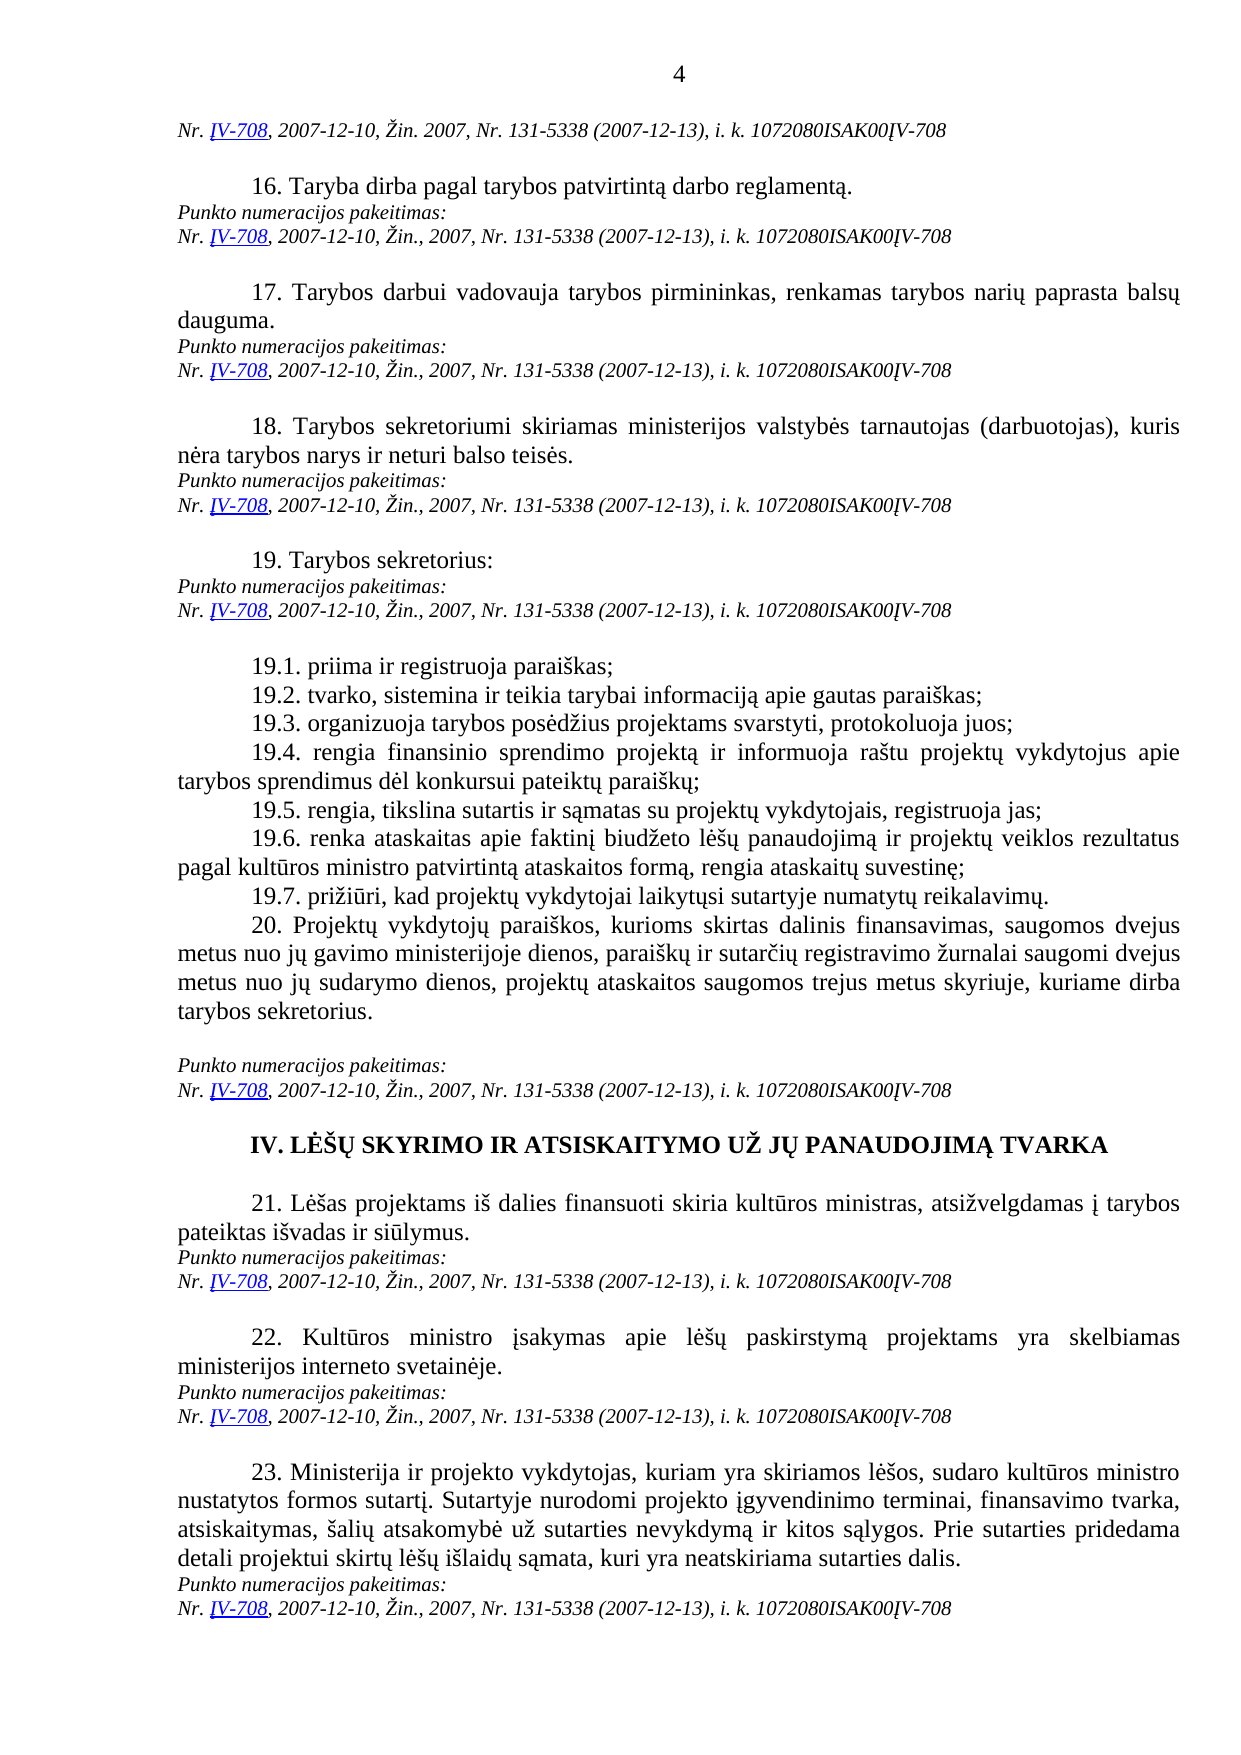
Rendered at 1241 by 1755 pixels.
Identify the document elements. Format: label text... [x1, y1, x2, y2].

text Nr. ĮV-708, 2007-12-10, Žin., 2007, Nr. 131-5338 (2007-12-13), i. k. 1072080ISAK00ĮV-708 [177, 1596, 1181, 1620]
text 22. Kultūros ministro įsakymas apie lėšų paskirstymą projektams yra skelbiamas ministerijos interneto svetainėje. [177, 1322, 1181, 1380]
text 16. Taryba dirba pagal tarybos patvirtintą darbo reglamentą. [177, 171, 1181, 200]
text 19.1. priima ir registruoja paraiškas; [177, 651, 1181, 680]
text Punkto numeracijos pakeitimas: [177, 1053, 1181, 1077]
text Punkto numeracijos pakeitimas: [177, 1380, 1181, 1404]
text IV. LĖŠŲ SKYRIMO IR ATSISKAITYMO UŽ JŲ PANAUDOJIMĄ TVARKA [177, 1130, 1181, 1159]
text 19.7. prižiūri, kad projektų vykdytojai laikytųsi sutartyje numatytų reikalavimų. [177, 881, 1181, 910]
text Nr. ĮV-708, 2007-12-10, Žin., 2007, Nr. 131-5338 (2007-12-13), i. k. 1072080ISAK00ĮV-708 [177, 1269, 1181, 1293]
text Nr. ĮV-708, 2007-12-10, Žin., 2007, Nr. 131-5338 (2007-12-13), i. k. 1072080ISAK00ĮV-708 [177, 492, 1181, 517]
text Nr. ĮV-708, 2007-12-10, Žin., 2007, Nr. 131-5338 (2007-12-13), i. k. 1072080ISAK00ĮV-708 [177, 1404, 1181, 1428]
text Punkto numeracijos pakeitimas: [177, 574, 1181, 598]
text Nr. ĮV-708, 2007-12-10, Žin., 2007, Nr. 131-5338 (2007-12-13), i. k. 1072080ISAK00ĮV-708 [177, 598, 1181, 622]
text Punkto numeracijos pakeitimas: [177, 1245, 1181, 1269]
text Punkto numeracijos pakeitimas: [177, 200, 1181, 224]
text 18. Tarybos sekretoriumi skiriamas ministerijos valstybės tarnautojas (darbuotojas), kuris nėra tarybos narys ir neturi balso teisės. [177, 411, 1181, 468]
text Nr. ĮV-708, 2007-12-10, Žin., 2007, Nr. 131-5338 (2007-12-13), i. k. 1072080ISAK00ĮV-708 [177, 1077, 1181, 1102]
text 19.6. renka ataskaitas apie faktinį biudžeto lėšų panaudojimą ir projektų veiklos rezultatus pagal kultūros ministro patvirtintą ataskaitos formą, rengia ataskaitų suvestinę; [177, 823, 1181, 881]
text 23. Ministerija ir projekto vykdytojas, kuriam yra skiriamos lėšos, sudaro kultūros ministro nustatytos formos sutartį. Sutartyje nurodomi projekto įgyvendinimo terminai, finansavimo tvarka, atsiskaitymas, šalių atsakomybė už sutarties nevykdymą ir kitos sąlygos. Prie sutarties pridedama detali projektui skirtų lėšų išlaidų sąmata, kuri yra neatskiriama sutarties dalis. [177, 1457, 1181, 1572]
text Punkto numeracijos pakeitimas: [177, 468, 1181, 492]
text 21. Lėšas projektams iš dalies finansuoti skiria kultūros ministras, atsižvelgdamas į tarybos pateiktas išvadas ir siūlymus. [177, 1188, 1181, 1245]
text Nr. ĮV-708, 2007-12-10, Žin., 2007, Nr. 131-5338 (2007-12-13), i. k. 1072080ISAK00ĮV-708 [177, 358, 1181, 382]
text 19.5. rengia, tikslina sutartis ir sąmatas su projektų vykdytojais, registruoja jas; [177, 795, 1181, 823]
text 17. Tarybos darbui vadovauja tarybos pirmininkas, renkamas tarybos narių paprasta balsų dauguma. [177, 277, 1181, 334]
text Punkto numeracijos pakeitimas: [177, 1572, 1181, 1596]
text 19.2. tvarko, sistemina ir teikia tarybai informaciją apie gautas paraiškas; [177, 680, 1181, 708]
text 19.4. rengia finansinio sprendimo projektą ir informuoja raštu projektų vykdytojus apie tarybos sprendimus dėl konkursui pateiktų paraiškų; [177, 737, 1181, 795]
text Nr. ĮV-708, 2007-12-10, Žin. 2007, Nr. 131-5338 (2007-12-13), i. k. 1072080ISAK00ĮV-708 [177, 118, 1181, 142]
text 20. Projektų vykdytojų paraiškos, kurioms skirtas dalinis finansavimas, saugomos dvejus metus nuo jų gavimo ministerijoje dienos, paraiškų ir sutarčių registravimo žurnalai saugomi dvejus metus nuo jų sudarymo dienos, projektų ataskaitos saugomos trejus metus skyriuje, kuriame dirba tarybos sekretorius. [177, 910, 1181, 1025]
text 19.3. organizuoja tarybos posėdžius projektams svarstyti, protokoluoja juos; [177, 708, 1181, 737]
text Punkto numeracijos pakeitimas: [177, 334, 1181, 358]
text Nr. ĮV-708, 2007-12-10, Žin., 2007, Nr. 131-5338 (2007-12-13), i. k. 1072080ISAK00ĮV-708 [177, 224, 1181, 248]
text 19. Tarybos sekretorius: [177, 545, 1181, 574]
